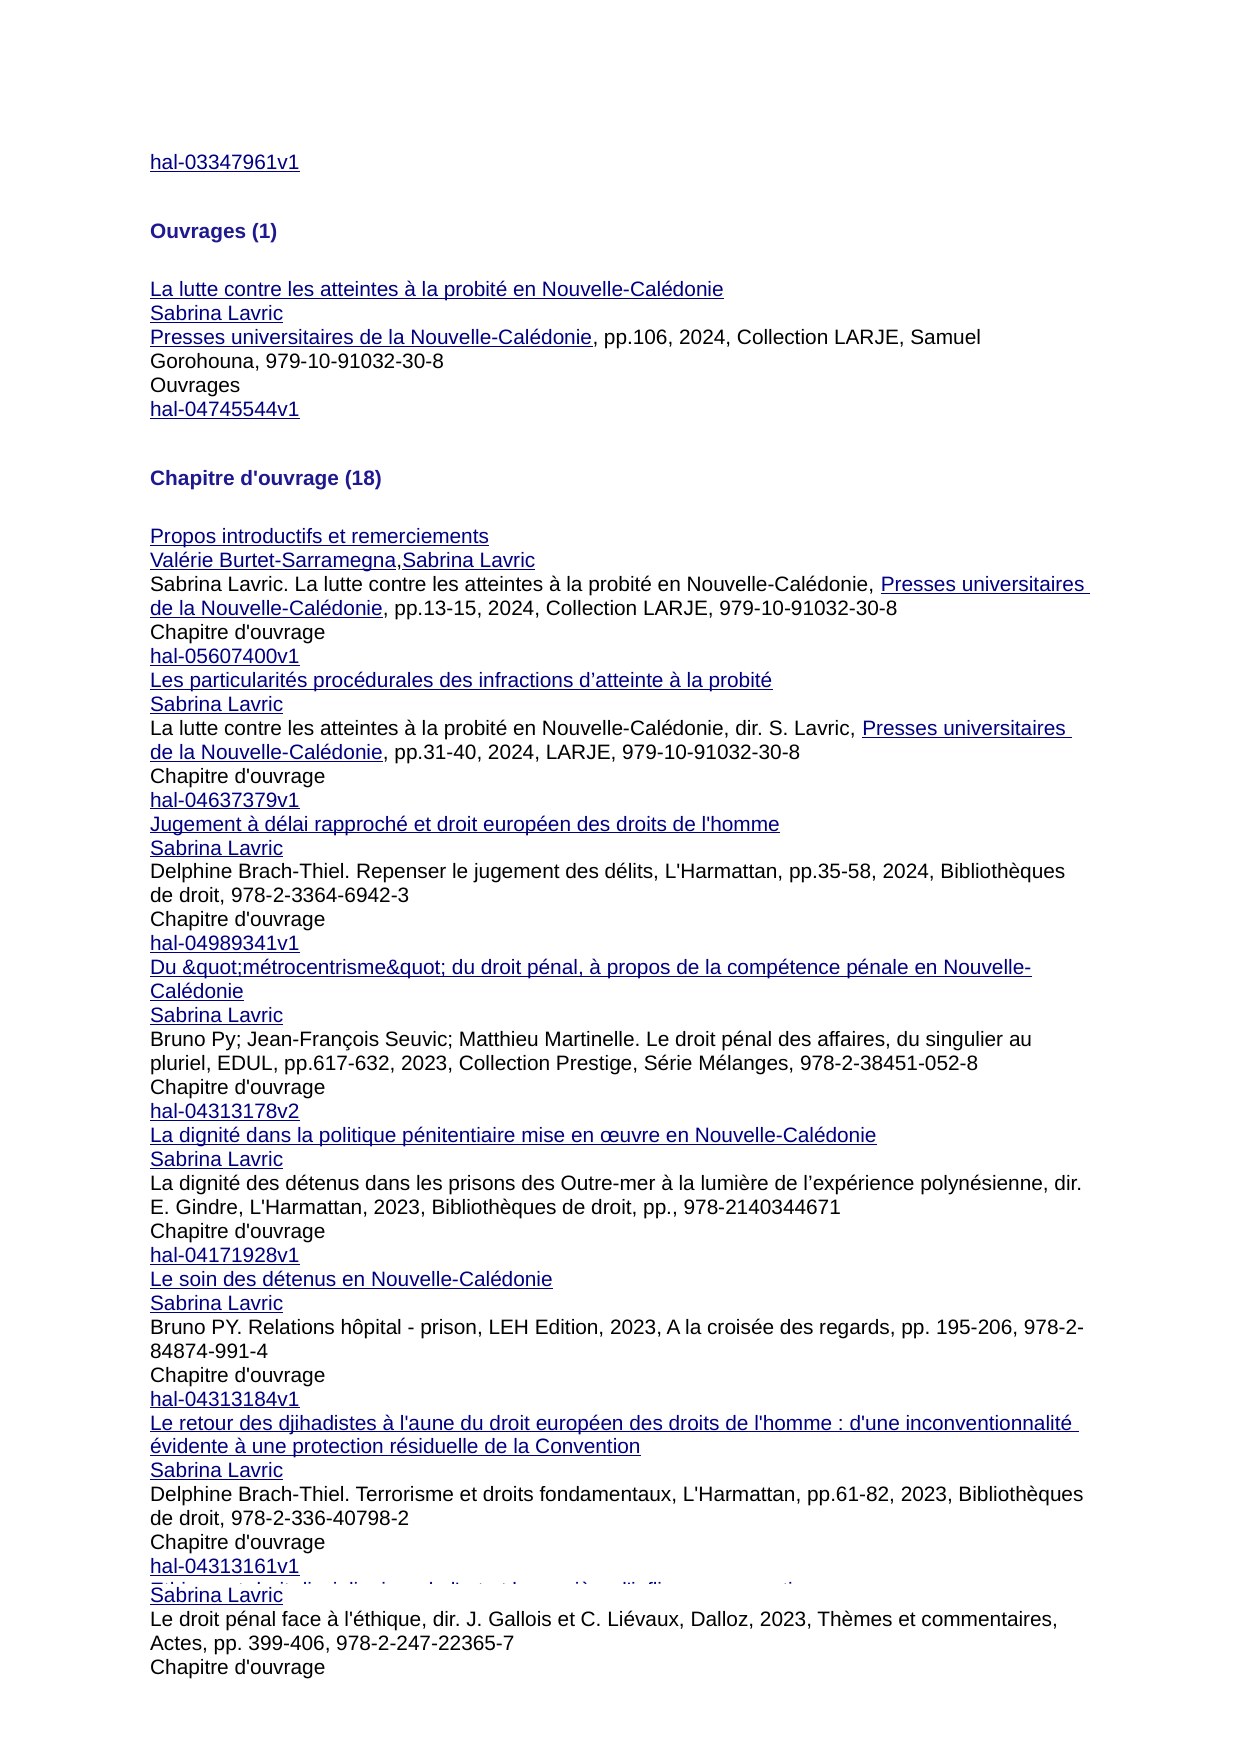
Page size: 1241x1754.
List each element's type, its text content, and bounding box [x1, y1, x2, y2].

table_cell Le retour des djihadistes à l'aune du droit européen des droits de l'homme : d'une inconventionnalité évidente à une protection résiduelle de la Convention Sabrina Lavric Delphine Brach-Thiel. Terrorisme et droits fondamentaux, L'Harmattan, pp.61-82, 2023, Bibliothèques de droit, 978-2-336-40798-2 Chapitre d'ouvrage hal-04313161v1 [150, 1410, 1090, 1578]
table_cell Jugement à délai rapproché et droit européen des droits de l'homme Sabrina Lavric Delphine Brach-Thiel. Repenser le jugement des délits, L'Harmattan, pp.35-58, 2024, Bibliothèques de droit, 978-2-3364-6942-3 Chapitre d'ouvrage hal-04989341v1 [150, 811, 1090, 955]
table_cell hal-03347961v1 [150, 150, 1090, 174]
table_cell Ethique et droit disciplinaire : de l'art et la manière d'infliger une sanction Sabrina Lavric Le droit pénal face à l'éthique, dir. J. Gallois et C. Liévaux, Dalloz, 2023, Thèmes et commentaires, Actes, pp. 399-406, 978-2-247-22365-7 Chapitre d'ouvrage hal-04171927v1 [150, 1578, 1090, 1679]
table_cell Du &quot;métrocentrisme&quot; du droit pénal, à propos de la compétence pénale en Nouvelle-Calédonie Sabrina Lavric Bruno Py; Jean-François Seuvic; Matthieu Martinelle. Le droit pénal des affaires, du singulier au pluriel, EDUL, pp.617-632, 2023, Collection Prestige, Série Mélanges, 978-2-38451-052-8 Chapitre d'ouvrage hal-04313178v2 [150, 955, 1090, 1123]
subtitle Chapitre d'ouvrage (18) [150, 466, 1090, 489]
table_cell Les particularités procédurales des infractions d’atteinte à la probité Sabrina Lavric La lutte contre les atteintes à la probité en Nouvelle-Calédonie, dir. S. Lavric, Presses universitaires de la Nouvelle-Calédonie, pp.31-40, 2024, LARJE, 979-10-91032-30-8 Chapitre d'ouvrage hal-04637379v1 [150, 668, 1090, 811]
subtitle Ouvrages (1) [150, 219, 1090, 243]
table_header La lutte contre les atteintes à la probité en Nouvelle-Calédonie Sabrina Lavric Presses universitaires de la Nouvelle-Calédonie, pp.106, 2024, Collection LARJE, Samuel Gorohouna, 979-10-91032-30-8 Ouvrages hal-04745544v1 [150, 277, 1090, 421]
table_cell Le soin des détenus en Nouvelle-Calédonie Sabrina Lavric Bruno PY. Relations hôpital - prison, LEH Edition, 2023, A la croisée des regards, pp. 195-206, 978-2-84874-991-4 Chapitre d'ouvrage hal-04313184v1 [150, 1267, 1090, 1410]
table_header Propos introductifs et remerciements Valérie Burtet-Sarramegna,Sabrina Lavric Sabrina Lavric. La lutte contre les atteintes à la probité en Nouvelle-Calédonie, Presses universitaires de la Nouvelle-Calédonie, pp.13-15, 2024, Collection LARJE, 979-10-91032-30-8 Chapitre d'ouvrage hal-05607400v1 [150, 524, 1090, 668]
table_cell La dignité dans la politique pénitentiaire mise en œuvre en Nouvelle-Calédonie Sabrina Lavric La dignité des détenus dans les prisons des Outre-mer à la lumière de l’expérience polynésienne, dir. E. Gindre, L'Harmattan, 2023, Bibliothèques de droit, pp., 978-2140344671 Chapitre d'ouvrage hal-04171928v1 [150, 1123, 1090, 1267]
